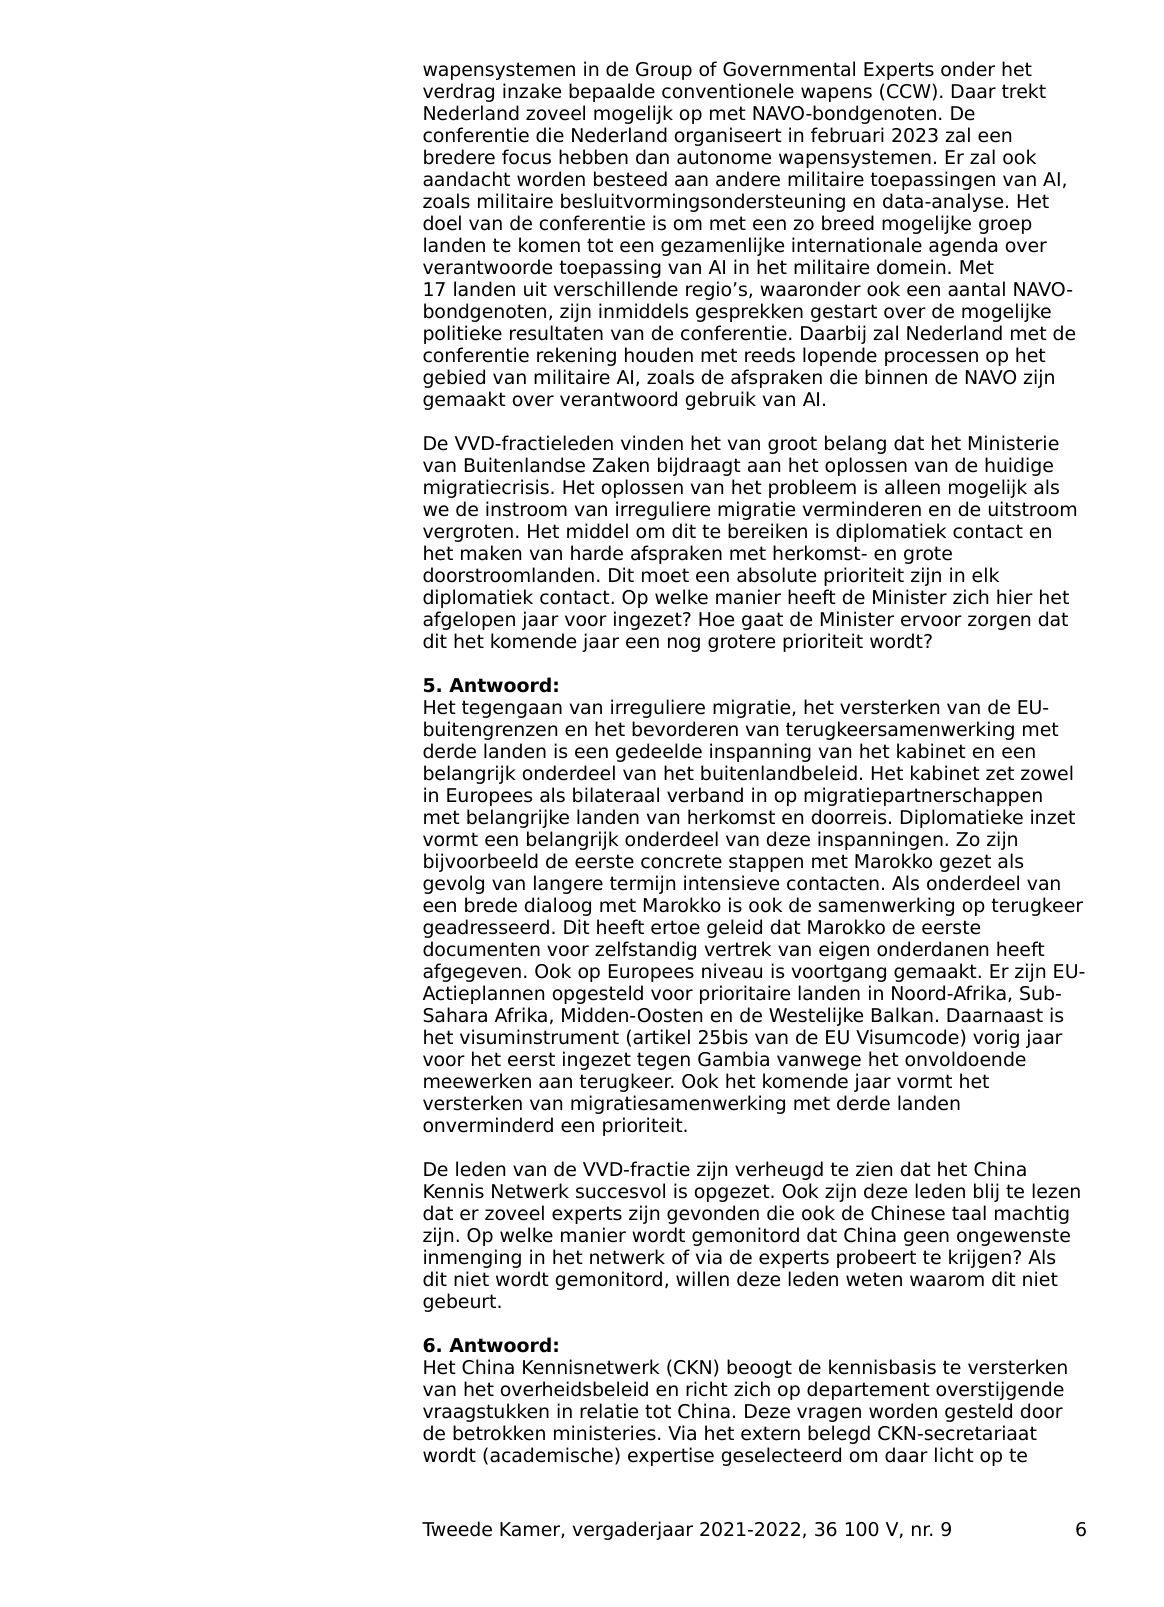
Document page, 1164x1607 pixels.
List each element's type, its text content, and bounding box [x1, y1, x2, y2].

text Het tegengaan van irreguliere migratie, het versterken van de EU-buitengrenzen en het bevorderen van terugkeersamenwerking met derde landen is een gedeelde inspanning van het kabinet en een belangrijk onderdeel van het buitenlandbeleid. Het kabinet zet zowel in Europees als bilateraal verband in op migratiepartnerschappen met belangrijke landen van herkomst en doorreis. Diplomatieke inzet vormt een belangrijk onderdeel van deze inspanningen. Zo zijn bijvoorbeeld de eerste concrete stappen met Marokko gezet als gevolg van langere termijn intensieve contacten. Als onderdeel van een brede dialoog met Marokko is ook de samenwerking op terugkeer geadresseerd. Dit heeft ertoe geleid dat Marokko de eerste documenten voor zelfstandig vertrek van eigen onderdanen heeft afgegeven. Ook op Europees niveau is voortgang gemaakt. Er zijn EU-Actieplannen opgesteld voor prioritaire landen in Noord-Afrika, Sub-Sahara Afrika, Midden-Oosten en de Westelijke Balkan. Daarnaast is het visuminstrument (artikel 25bis van de EU Visumcode) vorig jaar voor het eerst ingezet tegen Gambia vanwege het onvoldoende meewerken aan terugkeer. Ook het komende jaar vormt het versterken van migratiesamenwerking met derde landen onverminderd een prioriteit. [422, 697, 1087, 1136]
text Het China Kennisnetwerk (CKN) beoogt de kennisbasis te versterken van het overheidsbeleid en richt zich op departement overstijgende vraagstukken in relatie tot China. Deze vragen worden gesteld door de betrokken ministeries. Via het extern belegd CKN-secretariaat wordt (academische) expertise geselecteerd om daar licht op te [422, 1357, 1087, 1467]
text De VVD-fractieleden vinden het van groot belang dat het Ministerie van Buitenlandse Zaken bijdraagt aan het oplossen van de huidige migratiecrisis. Het oplossen van het probleem is alleen mogelijk als we de instroom van irreguliere migratie verminderen en de uitstroom vergroten. Het middel om dit te bereiken is diplomatiek contact en het maken van harde afspraken met herkomst- en grote doorstroomlanden. Dit moet een absolute prioriteit zijn in elk diplomatiek contact. Op welke manier heeft de Minister zich hier het afgelopen jaar voor ingezet? Hoe gaat de Minister ervoor zorgen dat dit het komende jaar een nog grotere prioriteit wordt? [422, 433, 1087, 653]
subtitle 6. Antwoord: [422, 1335, 1087, 1357]
subtitle 5. Antwoord: [422, 675, 1087, 697]
text wapensystemen in de Group of Governmental Experts onder het verdrag inzake bepaalde conventionele wapens (CCW). Daar trekt Nederland zoveel mogelijk op met NAVO-bondgenoten. De conferentie die Nederland organiseert in februari 2023 zal een bredere focus hebben dan autonome wapensystemen. Er zal ook aandacht worden besteed aan andere militaire toepassingen van AI, zoals militaire besluitvormingsondersteuning en data-analyse. Het doel van de conferentie is om met een zo breed mogelijke groep landen te komen tot een gezamenlijke internationale agenda over verantwoorde toepassing van AI in het militaire domein. Met 17 landen uit verschillende regio’s, waaronder ook een aantal NAVO-bondgenoten, zijn inmiddels gesprekken gestart over de mogelijke politieke resultaten van de conferentie. Daarbij zal Nederland met de conferentie rekening houden met reeds lopende processen op het gebied van militaire AI, zoals de afspraken die binnen de NAVO zijn gemaakt over verantwoord gebruik van AI. [422, 59, 1087, 411]
text De leden van de VVD-fractie zijn verheugd te zien dat het China Kennis Netwerk succesvol is opgezet. Ook zijn deze leden blij te lezen dat er zoveel experts zijn gevonden die ook de Chinese taal machtig zijn. Op welke manier wordt gemonitord dat China geen ongewenste inmenging in het netwerk of via de experts probeert te krijgen? Als dit niet wordt gemonitord, willen deze leden weten waarom dit niet gebeurt. [422, 1159, 1087, 1312]
